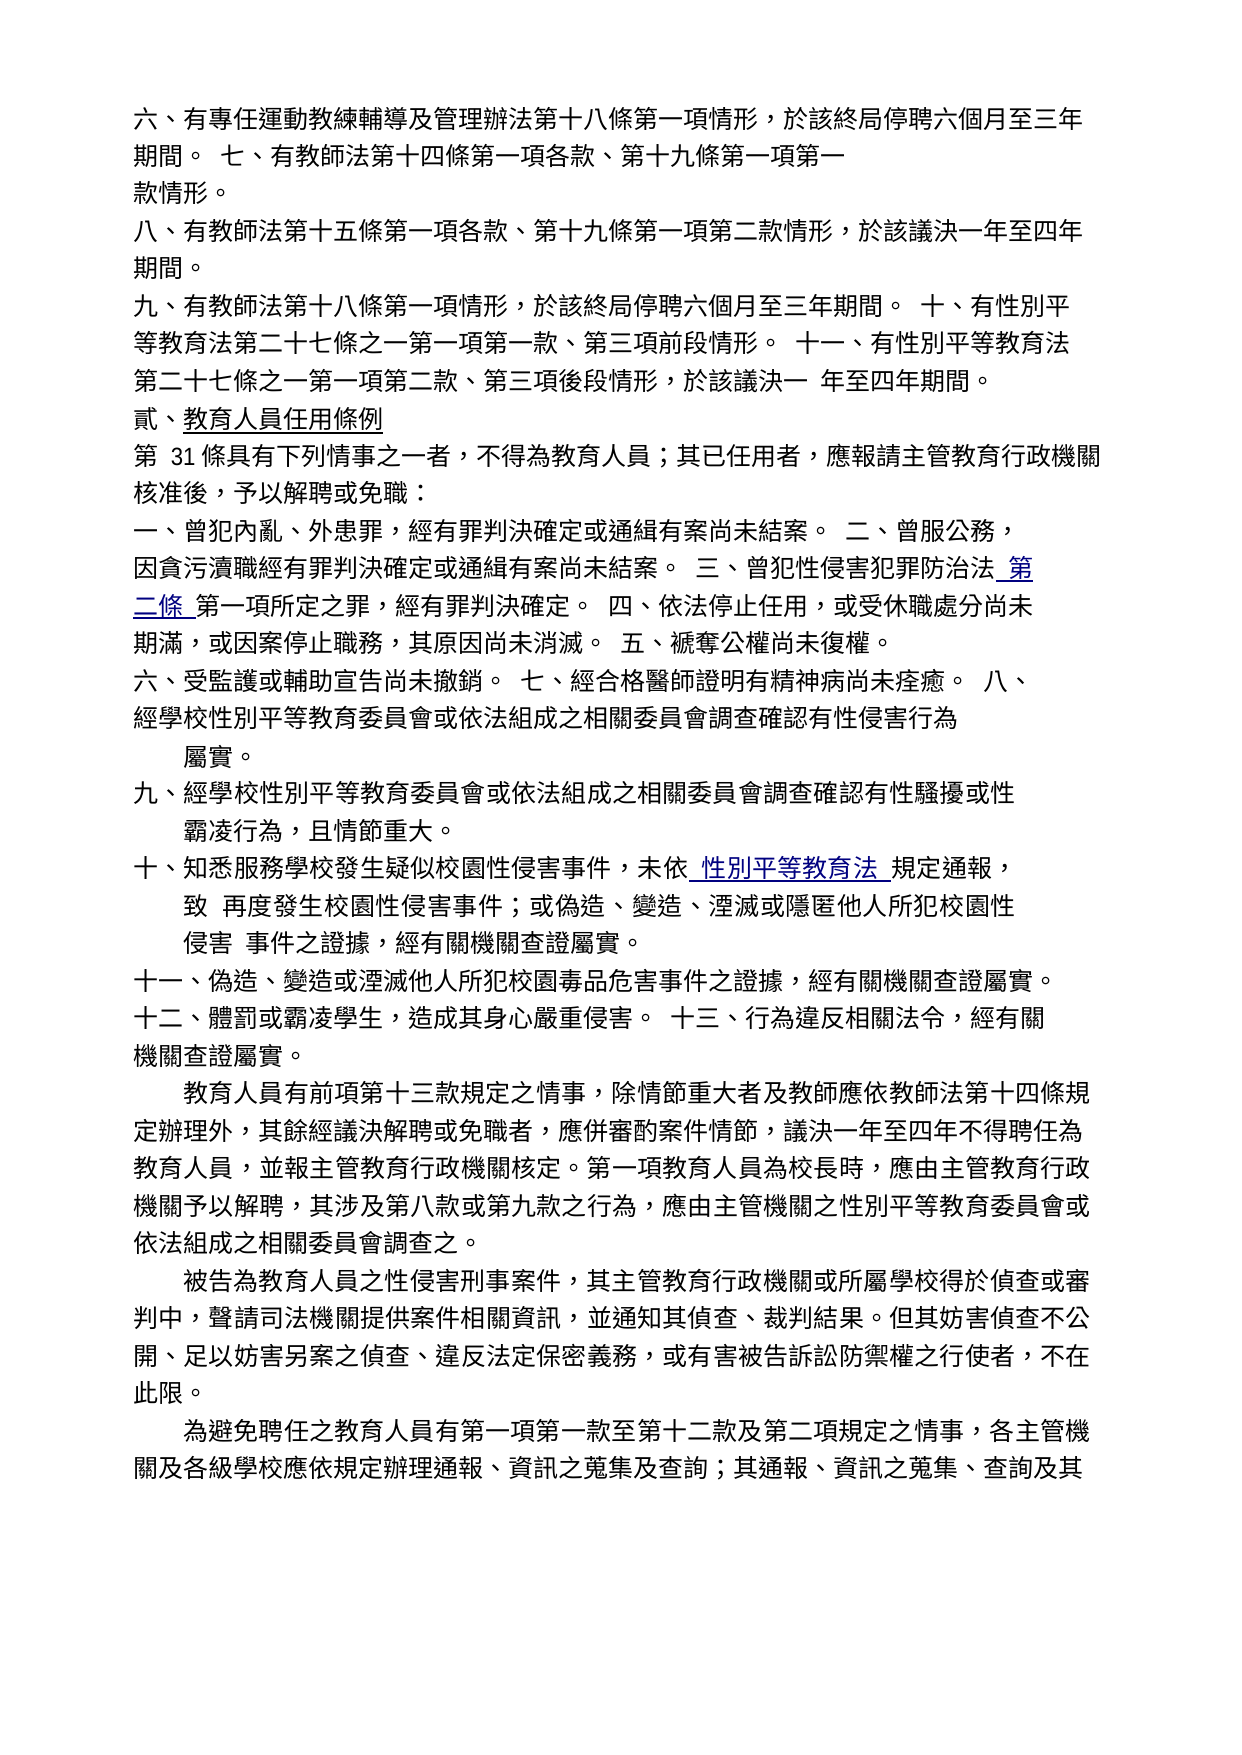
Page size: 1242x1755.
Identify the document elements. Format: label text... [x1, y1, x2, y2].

text 六、受監護或輔助宣告尚未撤銷。 七、經合格醫師證明有精神病尚未痊癒。 八、經學校性別平等教育委員會或依法組成之相關委員會調查確認有性侵害行為 [133, 660, 1017, 735]
text 九、經學校性別平等教育委員會或依法組成之相關委員會調查確認有性騷擾或性 霸凌行為，且情節重大。 [133, 773, 1017, 848]
text 教育人員，並報主管教育行政機關核定。第一項教育人員為校長時，應由主管教育行政 機關予以解聘，其涉及第八款或第九款之行為，應由主管機關之性別平等教育委員會或 依法組成之相關委員會調查之。 [133, 1148, 1092, 1260]
text 為避免聘任之教育人員有第一項第一款至第十二款及第二項規定之情事，各主管機 關及各級學校應依規定辦理通報、資訊之蒐集及查詢；其通報、資訊之蒐集、查詢及其 [133, 1410, 1092, 1485]
text 六、有專任運動教練輔導及管理辦法第十八條第一項情形，於該終局停聘六個月至三年 [133, 98, 1110, 133]
text 十、知悉服務學校發生疑似校園性侵害事件，未依 性別平等教育法 規定通報，致 再度發生校園性侵害事件；或偽造、變造、湮滅或隱匿他人所犯校園性侵害 事件之證據，經有關機關查證屬實。 [133, 848, 1017, 960]
text 屬實。 [183, 735, 1110, 770]
text 被告為教育人員之性侵害刑事案件，其主管教育行政機關或所屬學校得於偵查或審 判中，聲請司法機關提供案件相關資訊，並通知其偵查、裁判結果。但其妨害偵查不公 開、足以妨害另案之偵查、違反法定保密義務，或有害被告訴訟防禦權之行使者，不在 此限。 [133, 1260, 1092, 1410]
text 第 31 條具有下列情事之一者，不得為教育人員；其已任用者，應報請主管教育行政機關 核准後，予以解聘或免職： [133, 435, 1105, 510]
text 八、有教師法第十五條第一項各款、第十九條第一項第二款情形，於該議決一年至四年 期間。 [133, 210, 1092, 285]
text 一、曾犯內亂、外患罪，經有罪判決確定或通緝有案尚未結案。 二、曾服公務，因貪污瀆職經有罪判決確定或通緝有案尚未結案。 三、曾犯性侵害犯罪防治法 第二條 第一項所定之罪，經有罪判決確定。 四、依法停止任用，或受休職處分尚未期滿，或因案停止職務，其原因尚未消滅。 五、褫奪公權尚未復權。 [133, 510, 1042, 660]
text 教育人員有前項第十三款規定之情事，除情節重大者及教師應依教師法第十四條規 定辦理外，其餘經議決解聘或免職者，應併審酌案件情節，議決一年至四年不得聘任為 [133, 1073, 1092, 1148]
text 期間。 七、有教師法第十四條第一項各款、第十九條第一項第一款情形。 [133, 135, 867, 210]
text 九、有教師法第十八條第一項情形，於該終局停聘六個月至三年期間。 十、有性別平等教育法第二十七條之一第一項第一款、第三項前段情形。 十一、有性別平等教育法第二十七條之一第一項第二款、第三項後段情形，於該議決一 年至四年期間。 [133, 285, 1092, 398]
text 貳、教育人員任用條例 [133, 398, 1110, 433]
text 十一、偽造、變造或湮滅他人所犯校園毒品危害事件之證據，經有關機關查證屬實。 十二、體罰或霸凌學生，造成其身心嚴重侵害。 十三、行為違反相關法令，經有關機關查證屬實。 [133, 960, 1067, 1073]
